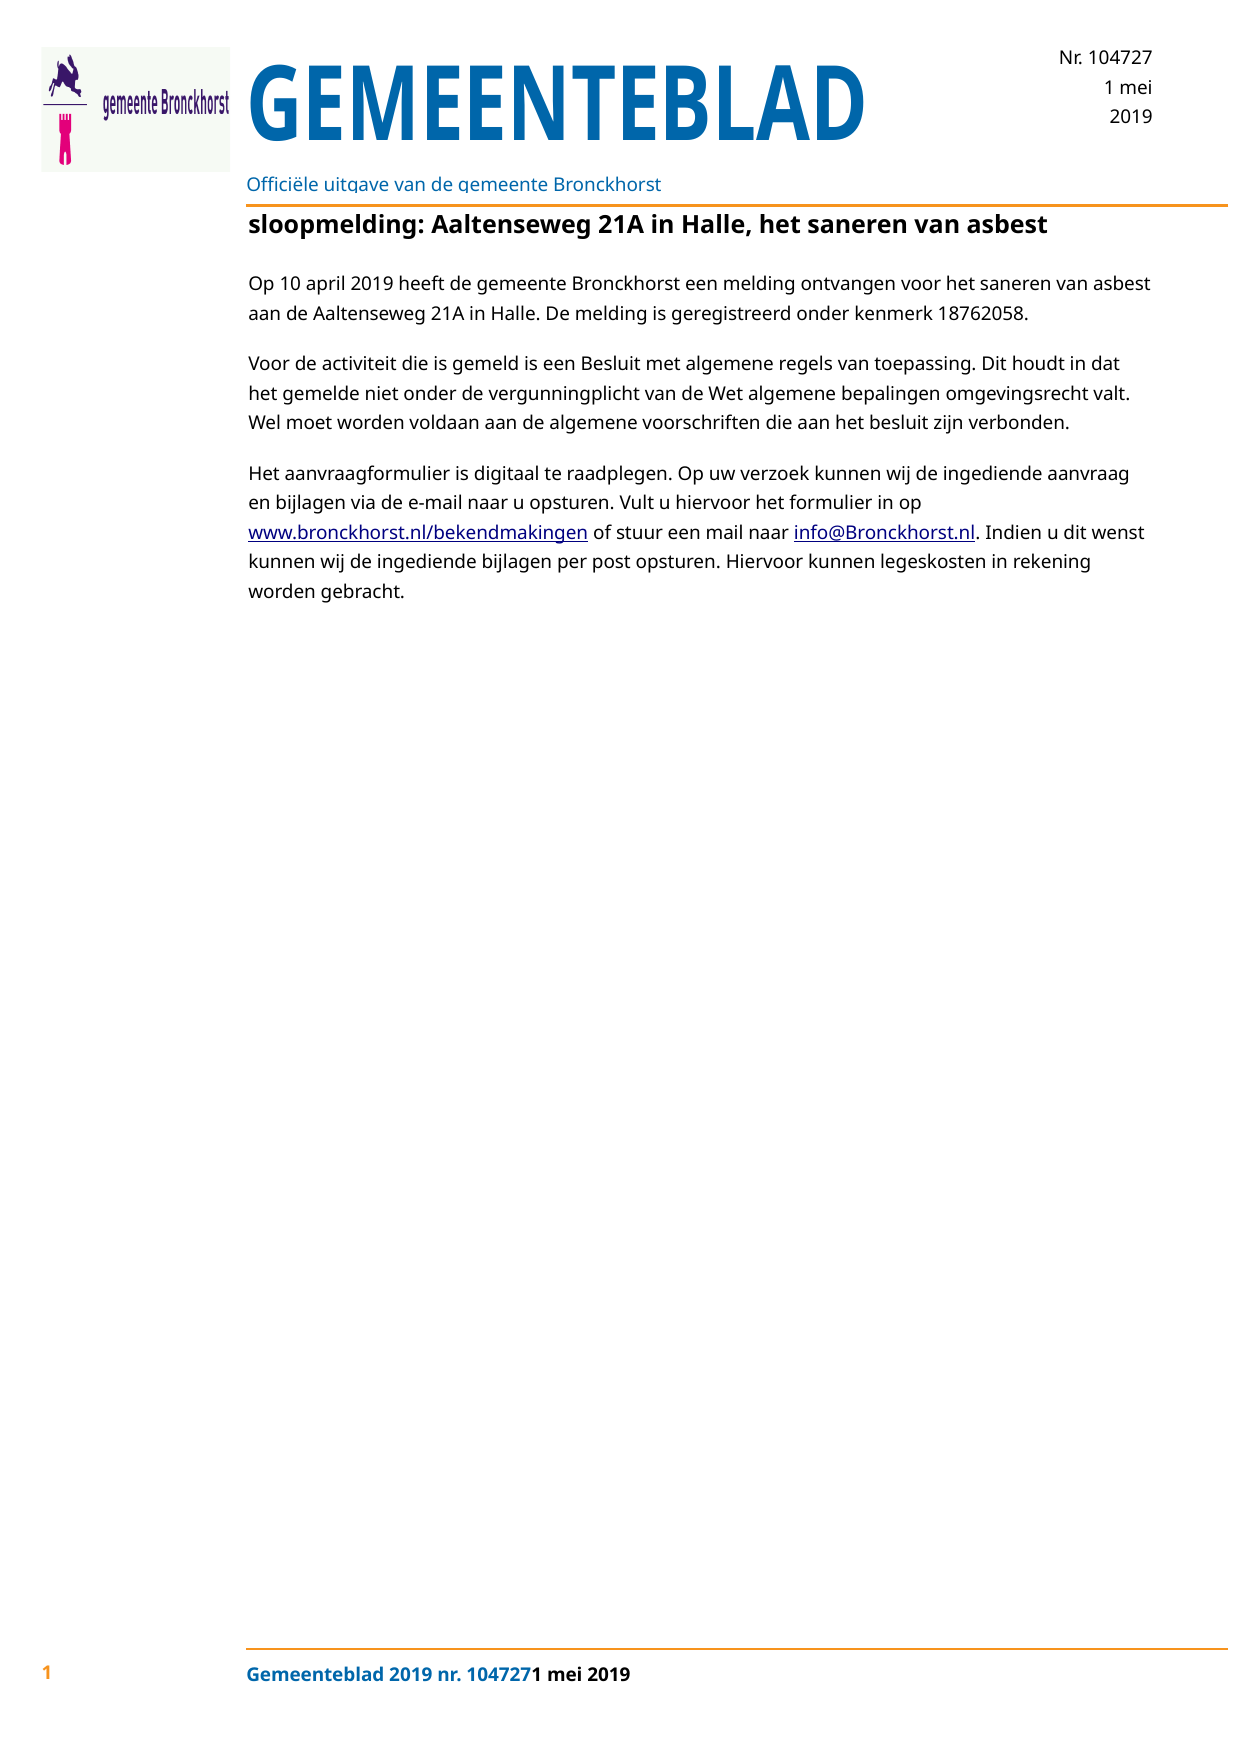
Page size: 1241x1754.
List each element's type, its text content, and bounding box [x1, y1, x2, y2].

text Het aanvraagformulier is digitaal te raadplegen. Op uw verzoek kunnen wij de ingediende aanvraag en bijlagen via de e-mail naar u opsturen. Vult u hiervoor het formulier in op www.bronckhorst.nl/bekendmakingen of stuur een mail naar info@Bronckhorst.nl. Indien u dit wenst kunnen wij de ingediende bijlagen per post opsturen. Hiervoor kunnen legeskosten in rekening worden gebracht. [248, 460, 1152, 604]
text Op 10 april 2019 heeft de gemeente Bronckhorst een melding ontvangen voor het saneren van asbest aan de Aaltenseweg 21A in Halle. De melding is geregistreerd onder kenmerk 18762058. [248, 270, 1152, 326]
text sloopmelding: Aaltenseweg 21A in Halle, het saneren van asbest [248, 207, 1152, 241]
picture [41, 47, 231, 172]
text Voor de activiteit die is gemeld is een Besluit met algemene regels van toepassing. Dit houdt in dat het gemelde niet onder de vergunningplicht van de Wet algemene bepalingen omgevingsrecht valt. Wel moet worden voldaan aan de algemene voorschriften die aan het besluit zijn verbonden. [248, 350, 1152, 435]
